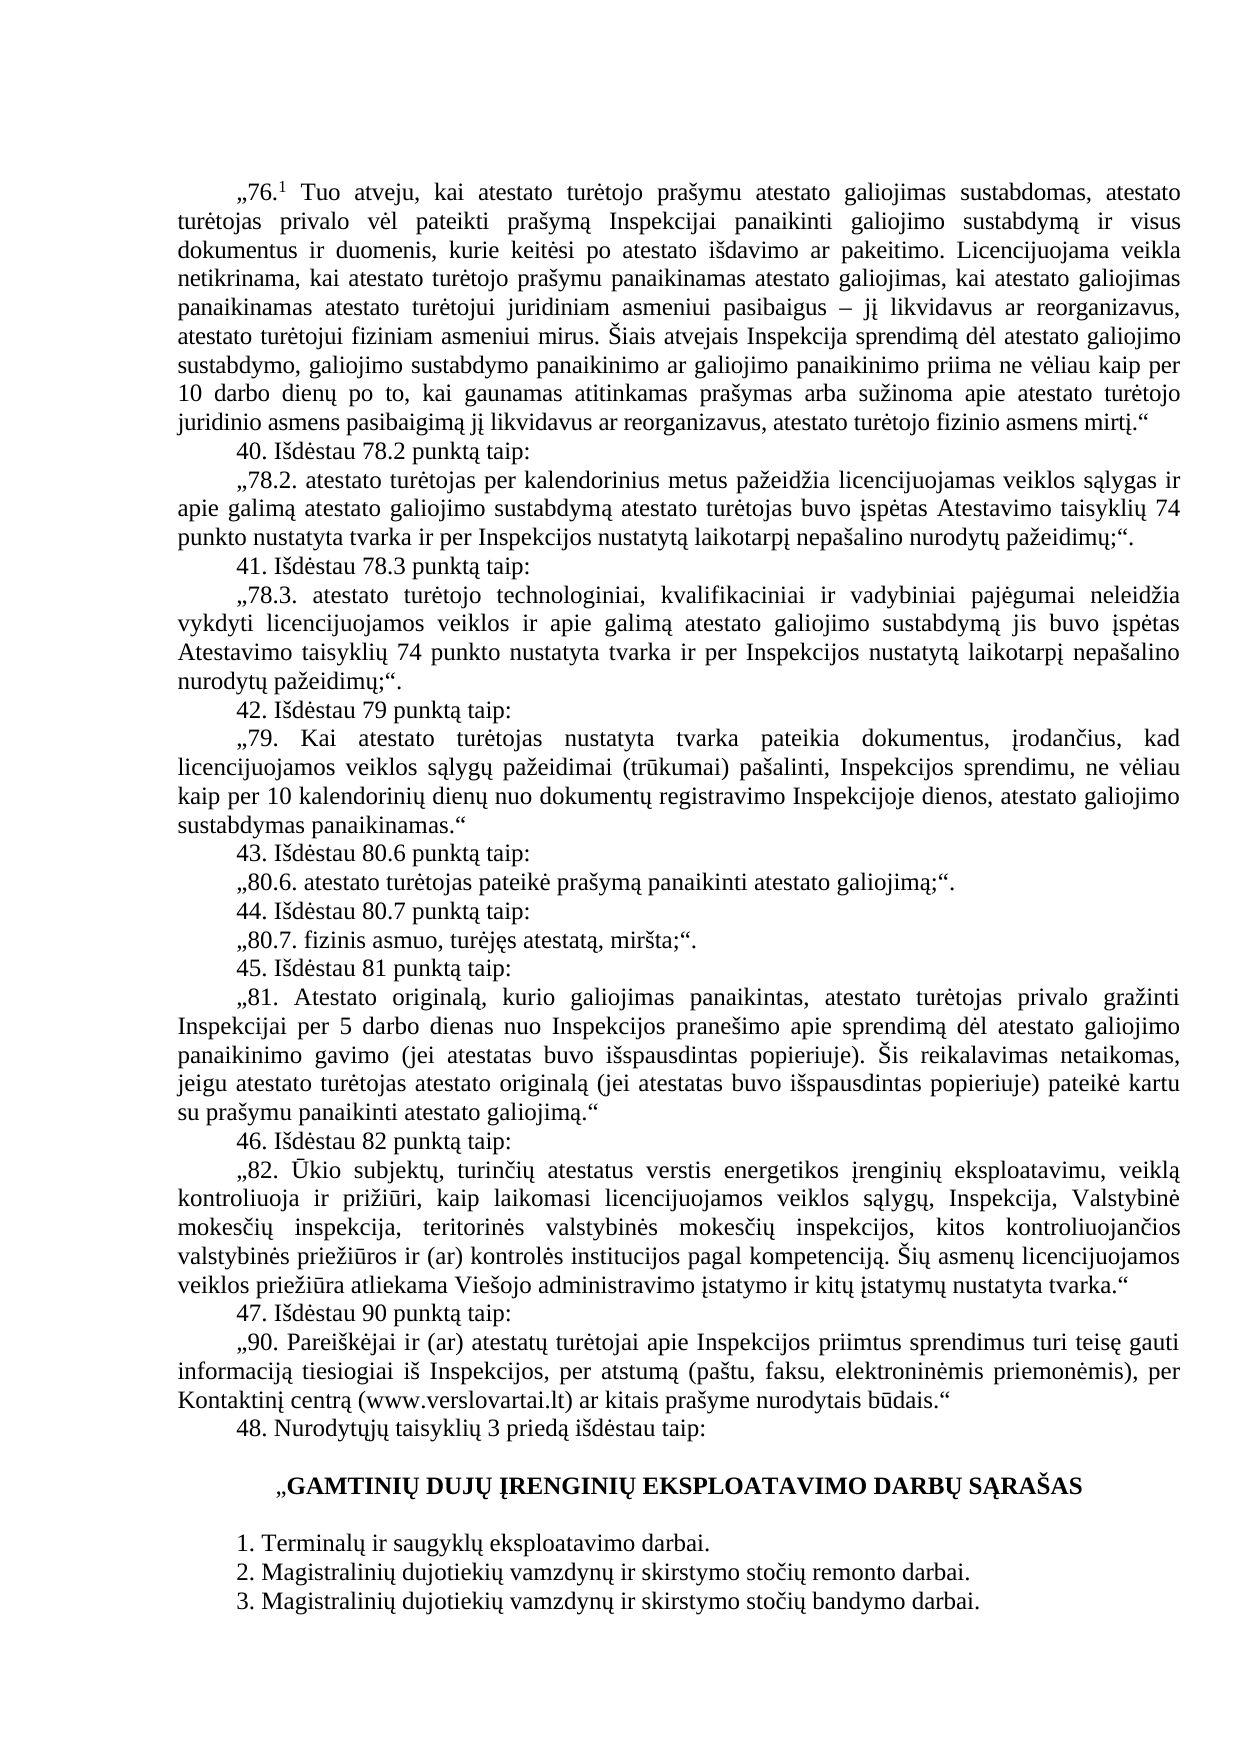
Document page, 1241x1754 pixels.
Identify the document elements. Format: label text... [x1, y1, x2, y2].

text „80.7. fizinis asmuo, turėjęs atestatą, miršta;“. [177, 925, 1181, 953]
text 45. Išdėstau 81 punktą taip: [177, 953, 1181, 982]
text „79. Kai atestato turėtojas nustatyta tvarka pateikia dokumentus, įrodančius, kad licencijuojamos veiklos sąlygų pažeidimai (trūkumai) pašalinti, Inspekcijos sprendimu, ne vėliau kaip per 10 kalendorinių dienų nuo dokumentų registravimo Inspekcijoje dienos, atestato galiojimo sustabdymas panaikinamas.“ [177, 723, 1181, 838]
text 40. Išdėstau 78.2 punktą taip: [177, 436, 1181, 465]
text 42. Išdėstau 79 punktą taip: [177, 695, 1181, 723]
text „81. Atestato originalą, kurio galiojimas panaikintas, atestato turėtojas privalo gražinti Inspekcijai per 5 darbo dienas nuo Inspekcijos pranešimo apie sprendimą dėl atestato galiojimo panaikinimo gavimo (jei atestatas buvo išspausdintas popieriuje). Šis reikalavimas netaikomas, jeigu atestato turėtojas atestato originalą (jei atestatas buvo išspausdintas popieriuje) pateikė kartu su prašymu panaikinti atestato galiojimą.“ [177, 982, 1181, 1126]
text 46. Išdėstau 82 punktą taip: [177, 1126, 1181, 1155]
text 2. Magistralinių dujotiekių vamzdynų ir skirstymo stočių remonto darbai. [177, 1557, 1181, 1586]
text „80.6. atestato turėtojas pateikė prašymą panaikinti atestato galiojimą;“. [177, 867, 1181, 896]
text „82. Ūkio subjektų, turinčių atestatus verstis energetikos įrenginių eksploatavimu, veiklą kontroliuoja ir prižiūri, kaip laikomasi licencijuojamos veiklos sąlygų, Inspekcija, Valstybinė mokesčių inspekcija, teritorinės valstybinės mokesčių inspekcijos, kitos kontroliuojančios valstybinės priežiūros ir (ar) kontrolės institucijos pagal kompetenciją. Šių asmenų licencijuojamos veiklos priežiūra atliekama Viešojo administravimo įstatymo ir kitų įstatymų nustatyta tvarka.“ [177, 1155, 1181, 1298]
text 1. Terminalų ir saugyklų eksploatavimo darbai. [177, 1528, 1181, 1557]
text „76.1 Tuo atveju, kai atestato turėtojo prašymu atestato galiojimas sustabdomas, atestato turėtojas privalo vėl pateikti prašymą Inspekcijai panaikinti galiojimo sustabdymą ir visus dokumentus ir duomenis, kurie keitėsi po atestato išdavimo ar pakeitimo. Licencijuojama veikla netikrinama, kai atestato turėtojo prašymu panaikinamas atestato galiojimas, kai atestato galiojimas panaikinamas atestato turėtojui juridiniam asmeniui pasibaigus – jį likvidavus ar reorganizavus, atestato turėtojui fiziniam asmeniui mirus. Šiais atvejais Inspekcija sprendimą dėl atestato galiojimo sustabdymo, galiojimo sustabdymo panaikinimo ar galiojimo panaikinimo priima ne vėliau kaip per 10 darbo dienų po to, kai gaunamas atitinkamas prašymas arba sužinoma apie atestato turėtojo juridinio asmens pasibaigimą jį likvidavus ar reorganizavus, atestato turėtojo fizinio asmens mirtį.“ [177, 177, 1181, 436]
text „90. Pareiškėjai ir (ar) atestatų turėtojai apie Inspekcijos priimtus sprendimus turi teisę gauti informaciją tiesiogiai iš Inspekcijos, per atstumą (paštu, faksu, elektroninėmis priemonėmis), per Kontaktinį centrą (www.verslovartai.lt) ar kitais prašyme nurodytais būdais.“ [177, 1327, 1181, 1413]
text 47. Išdėstau 90 punktą taip: [177, 1298, 1181, 1327]
text 48. Nurodytųjų taisyklių 3 priedą išdėstau taip: [177, 1413, 1181, 1442]
text 3. Magistralinių dujotiekių vamzdynų ir skirstymo stočių bandymo darbai. [177, 1586, 1181, 1615]
text „78.2. atestato turėtojas per kalendorinius metus pažeidžia licencijuojamas veiklos sąlygas ir apie galimą atestato galiojimo sustabdymą atestato turėtojas buvo įspėtas Atestavimo taisyklių 74 punkto nustatyta tvarka ir per Inspekcijos nustatytą laikotarpį nepašalino nurodytų pažeidimų;“. [177, 465, 1181, 551]
text 43. Išdėstau 80.6 punktą taip: [177, 838, 1181, 867]
text 41. Išdėstau 78.3 punktą taip: [177, 551, 1181, 580]
text „GAMTINIŲ DUJŲ ĮRENGINIŲ EKSPLOATAVIMO DARBŲ SĄRAŠAS [177, 1471, 1181, 1500]
text 44. Išdėstau 80.7 punktą taip: [177, 896, 1181, 925]
text „78.3. atestato turėtojo technologiniai, kvalifikaciniai ir vadybiniai pajėgumai neleidžia vykdyti licencijuojamos veiklos ir apie galimą atestato galiojimo sustabdymą jis buvo įspėtas Atestavimo taisyklių 74 punkto nustatyta tvarka ir per Inspekcijos nustatytą laikotarpį nepašalino nurodytų pažeidimų;“. [177, 580, 1181, 695]
